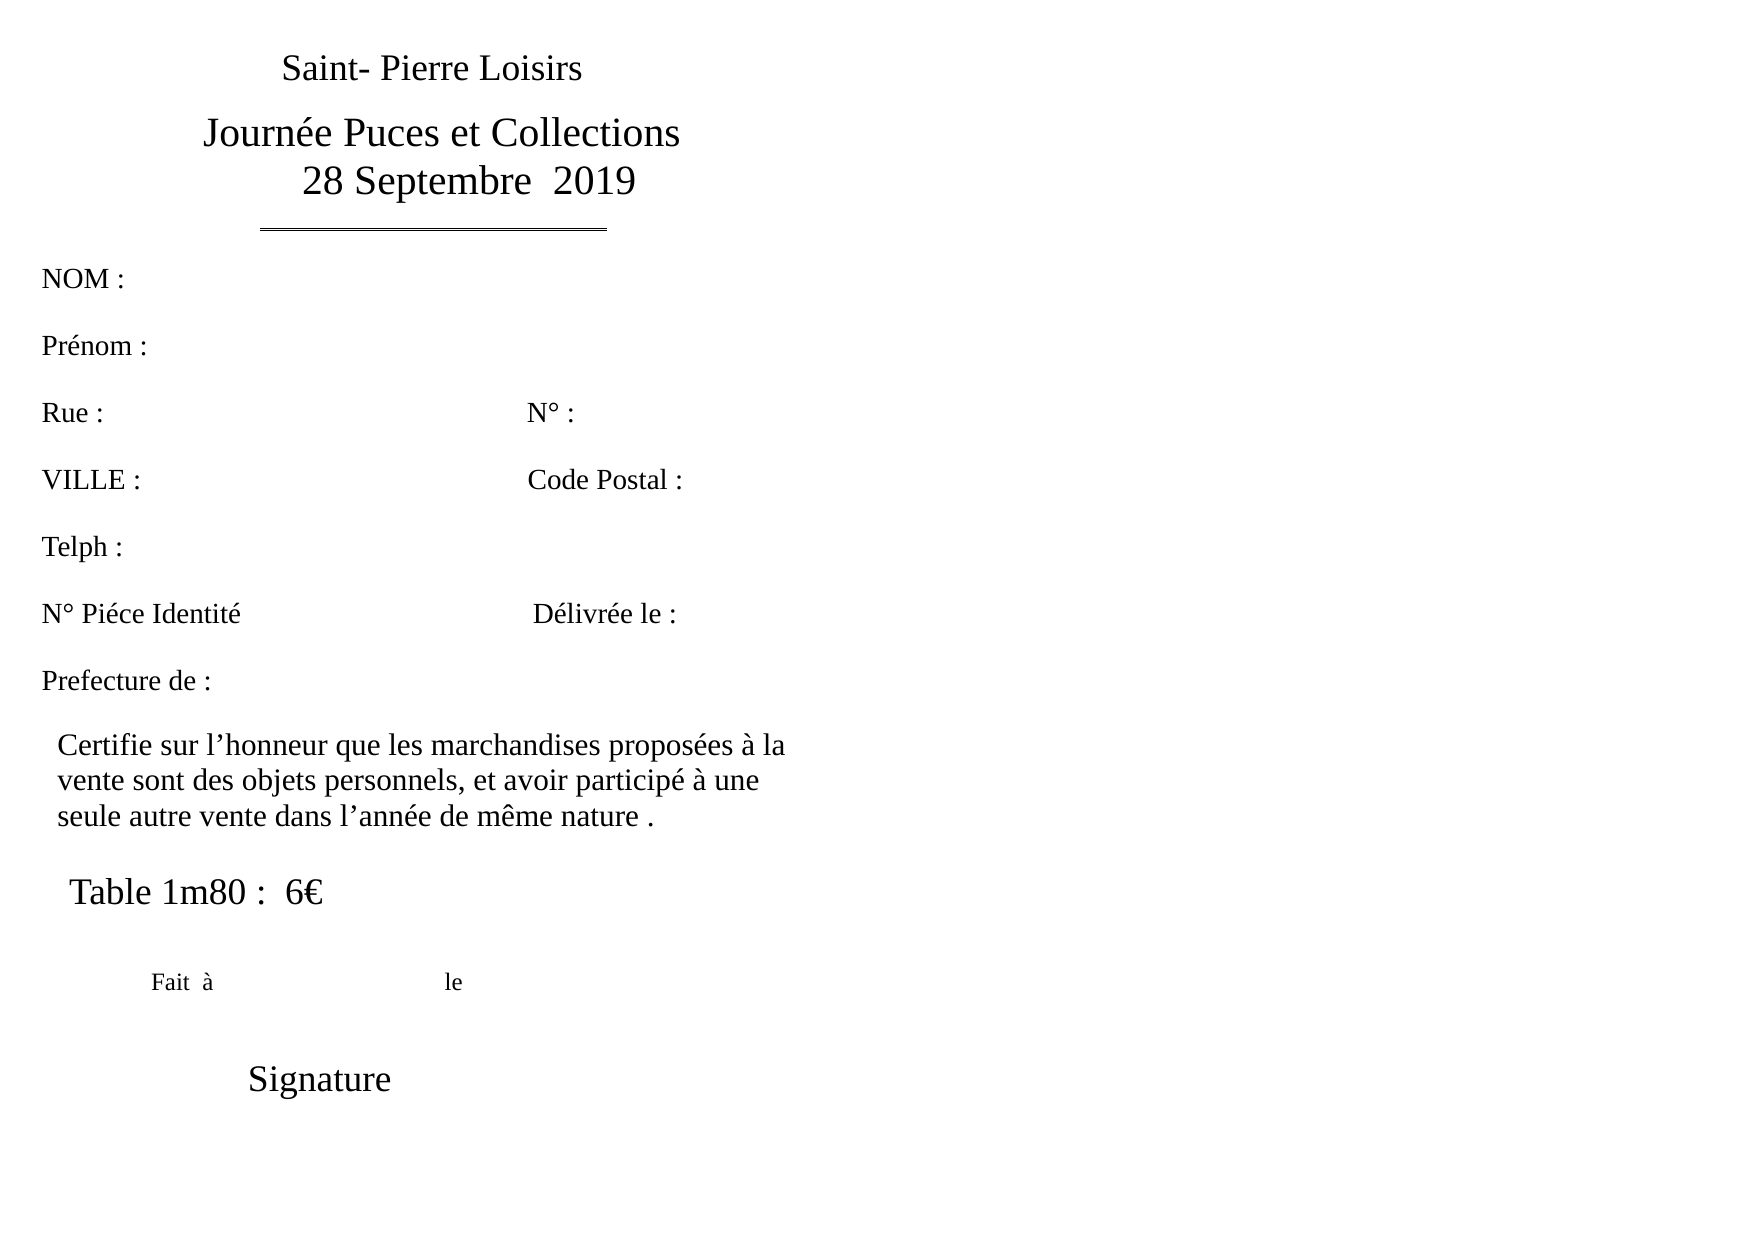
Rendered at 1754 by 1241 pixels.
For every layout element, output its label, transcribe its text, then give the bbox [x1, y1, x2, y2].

text Saint- Pierre Loisirs [6, 45, 886, 88]
text Certifie sur l’honneur que les marchandises proposées à la [41, 726, 892, 762]
text N° Piéce Identité Délivrée le : [41, 596, 909, 630]
text Journée Puces et Collections [6, 108, 886, 156]
text vente sont des objets personnels, et avoir participé à une [41, 762, 892, 798]
text 28 Septembre 2019 [41, 156, 909, 203]
text seule autre vente dans l’année de même nature . [41, 798, 827, 833]
text VILLE : Code Postal : [41, 462, 909, 496]
text Telph : [41, 529, 909, 563]
text Fait à le [41, 956, 909, 999]
text Prénom : [41, 328, 909, 362]
text Rue : N° : [41, 395, 909, 429]
text NOM : [41, 261, 909, 294]
text Table 1m80 : 6€ [41, 869, 909, 913]
text Prefecture de : [41, 663, 909, 697]
text Signature [41, 1056, 909, 1099]
